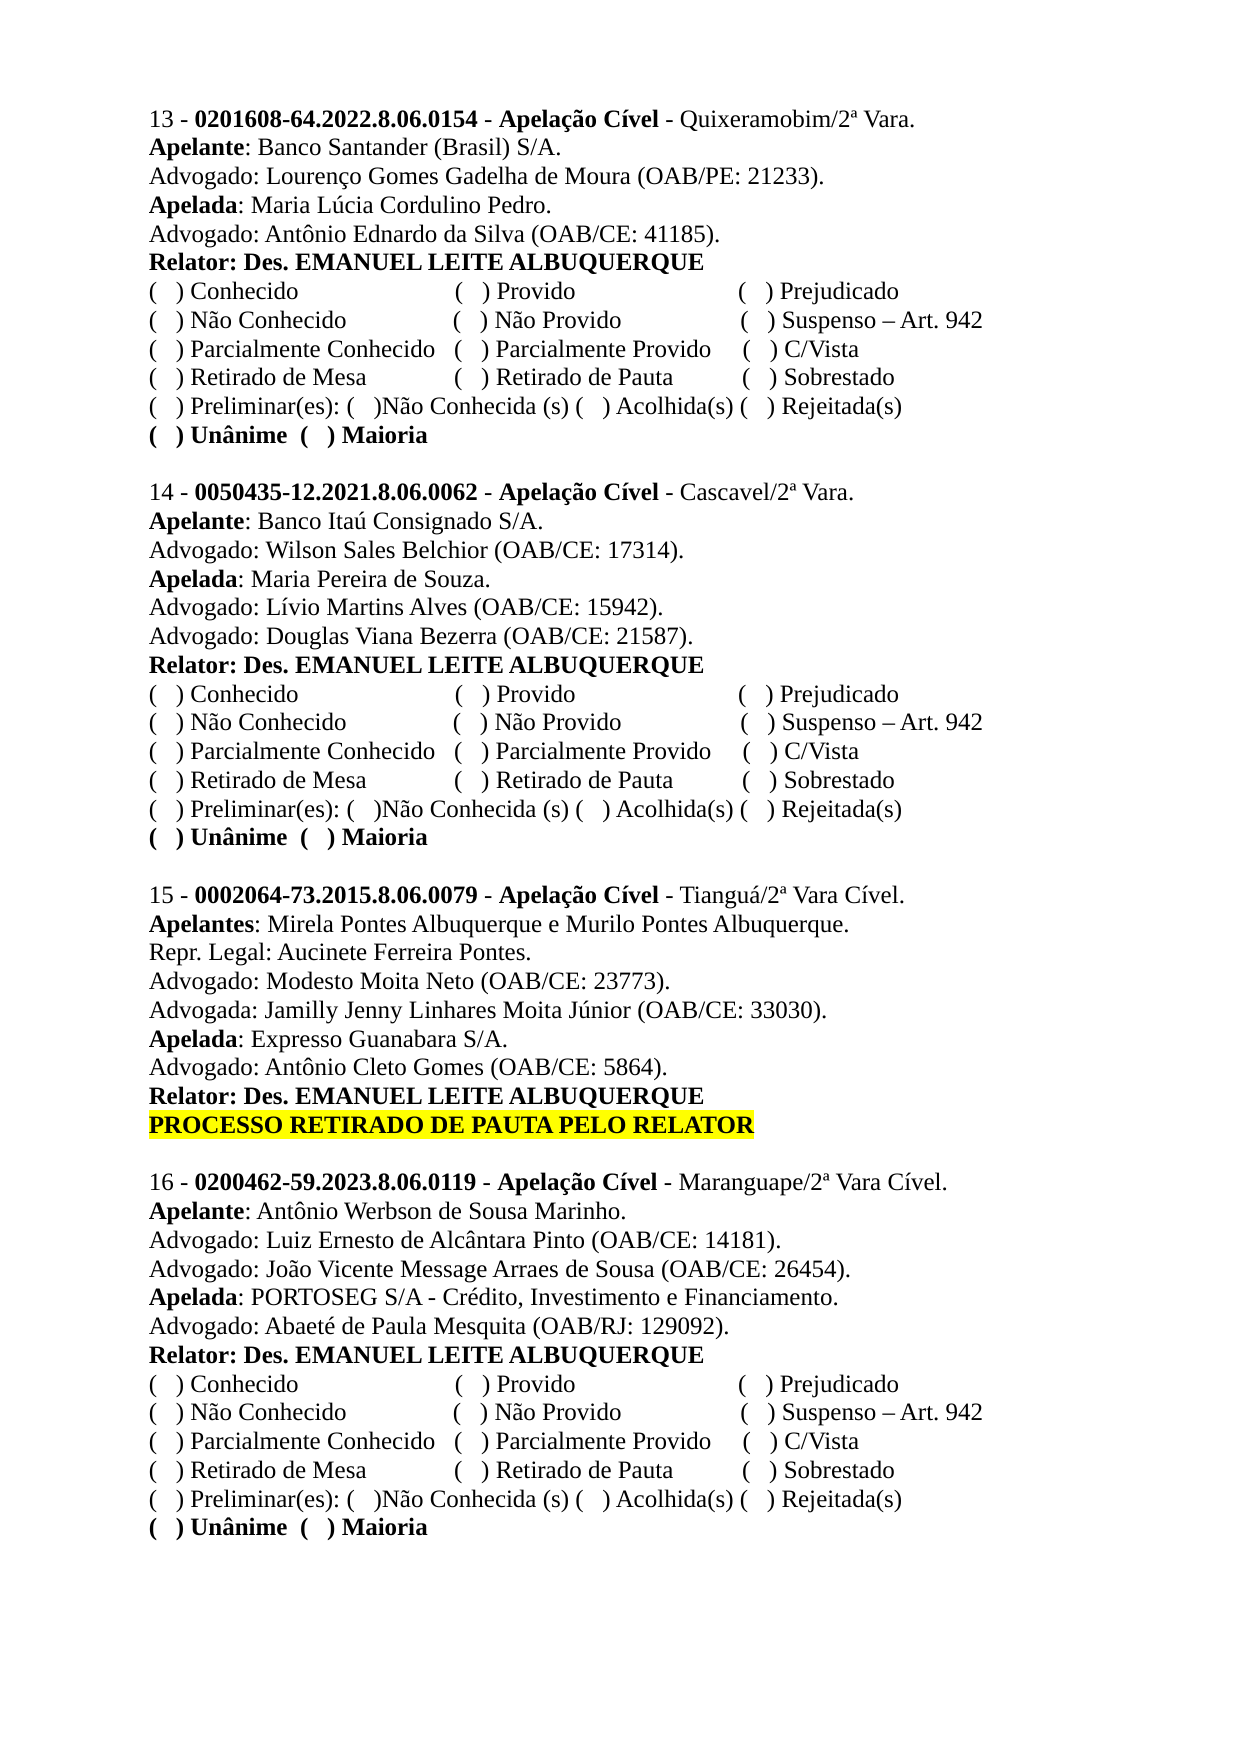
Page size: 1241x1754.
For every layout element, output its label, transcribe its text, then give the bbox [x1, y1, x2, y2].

text ( ) Preliminar(es): ( )Não Conhecida (s) ( ) Acolhida(s) ( ) Rejeitada(s) [148, 794, 1158, 822]
text ( ) Unânime ( ) Maioria [148, 822, 1158, 851]
text Apelante: Antônio Werbson de Sousa Marinho. [148, 1196, 1141, 1225]
text 16 - 0200462-59.2023.8.06.0119 - Apelação Cível - Maranguape/2ª Vara Cível. [148, 1167, 1141, 1196]
text Apelada: Expresso Guanabara S/A. [148, 1024, 1141, 1052]
text ( ) Unânime ( ) Maioria [148, 1512, 1158, 1541]
text Advogado: Antônio Ednardo da Silva (OAB/CE: 41185). [148, 219, 1141, 247]
text ( ) Parcialmente Conhecido ( ) Parcialmente Provido ( ) C/Vista [148, 1426, 1158, 1455]
text ( ) Não Conhecido ( ) Não Provido ( ) Suspenso – Art. 942 [148, 707, 1158, 736]
text ( ) Preliminar(es): ( )Não Conhecida (s) ( ) Acolhida(s) ( ) Rejeitada(s) [148, 1484, 1158, 1512]
text ( ) Retirado de Mesa ( ) Retirado de Pauta ( ) Sobrestado [148, 1455, 1158, 1484]
text PROCESSO RETIRADO DE PAUTA PELO RELATOR [148, 1110, 1141, 1139]
text 15 - 0002064-73.2015.8.06.0079 - Apelação Cível - Tianguá/2ª Vara Cível. [148, 880, 1141, 909]
text Advogado: Wilson Sales Belchior (OAB/CE: 17314). [148, 535, 1141, 564]
text Advogado: Modesto Moita Neto (OAB/CE: 23773). [148, 966, 1141, 995]
text Advogado: Douglas Viana Bezerra (OAB/CE: 21587). [148, 621, 1141, 650]
text Apelante: Banco Santander (Brasil) S/A. [148, 132, 1141, 161]
text Relator: Des. EMANUEL LEITE ALBUQUERQUE [148, 650, 1141, 679]
text Apelantes: Mirela Pontes Albuquerque e Murilo Pontes Albuquerque. [148, 909, 1141, 937]
text Advogado: Lívio Martins Alves (OAB/CE: 15942). [148, 592, 1141, 621]
text Apelada: Maria Pereira de Souza. [148, 564, 1141, 592]
text ( ) Conhecido ( ) Provido ( ) Prejudicado [148, 276, 1141, 305]
text Apelada: PORTOSEG S/A - Crédito, Investimento e Financiamento. [148, 1282, 1141, 1311]
text Apelante: Banco Itaú Consignado S/A. [148, 506, 1141, 535]
text 13 - 0201608-64.2022.8.06.0154 - Apelação Cível - Quixeramobim/2ª Vara. [148, 104, 1141, 132]
text Apelada: Maria Lúcia Cordulino Pedro. [148, 190, 1141, 219]
text Relator: Des. EMANUEL LEITE ALBUQUERQUE [148, 1081, 1141, 1110]
text ( ) Parcialmente Conhecido ( ) Parcialmente Provido ( ) C/Vista [148, 736, 1158, 765]
text Advogado: Abaeté de Paula Mesquita (OAB/RJ: 129092). [148, 1311, 1141, 1340]
text Advogado: Luiz Ernesto de Alcântara Pinto (OAB/CE: 14181). [148, 1225, 1141, 1254]
text ( ) Conhecido ( ) Provido ( ) Prejudicado [148, 679, 1141, 707]
text Relator: Des. EMANUEL LEITE ALBUQUERQUE [148, 1340, 1141, 1369]
text ( ) Preliminar(es): ( )Não Conhecida (s) ( ) Acolhida(s) ( ) Rejeitada(s) [148, 391, 1158, 420]
text ( ) Não Conhecido ( ) Não Provido ( ) Suspenso – Art. 942 [148, 305, 1158, 334]
text ( ) Não Conhecido ( ) Não Provido ( ) Suspenso – Art. 942 [148, 1397, 1158, 1426]
text ( ) Retirado de Mesa ( ) Retirado de Pauta ( ) Sobrestado [148, 765, 1158, 794]
text ( ) Unânime ( ) Maioria [148, 420, 1158, 449]
text 14 - 0050435-12.2021.8.06.0062 - Apelação Cível - Cascavel/2ª Vara. [148, 477, 1141, 506]
text Relator: Des. EMANUEL LEITE ALBUQUERQUE [148, 247, 1141, 276]
text ( ) Conhecido ( ) Provido ( ) Prejudicado [148, 1369, 1141, 1397]
text Advogado: Lourenço Gomes Gadelha de Moura (OAB/PE: 21233). [148, 161, 1141, 190]
text Repr. Legal: Aucinete Ferreira Pontes. [148, 937, 1141, 966]
text Advogado: João Vicente Message Arraes de Sousa (OAB/CE: 26454). [148, 1254, 1141, 1282]
text ( ) Parcialmente Conhecido ( ) Parcialmente Provido ( ) C/Vista [148, 334, 1158, 362]
text Advogada: Jamilly Jenny Linhares Moita Júnior (OAB/CE: 33030). [148, 995, 1141, 1024]
text Advogado: Antônio Cleto Gomes (OAB/CE: 5864). [148, 1052, 1141, 1081]
text ( ) Retirado de Mesa ( ) Retirado de Pauta ( ) Sobrestado [148, 362, 1158, 391]
